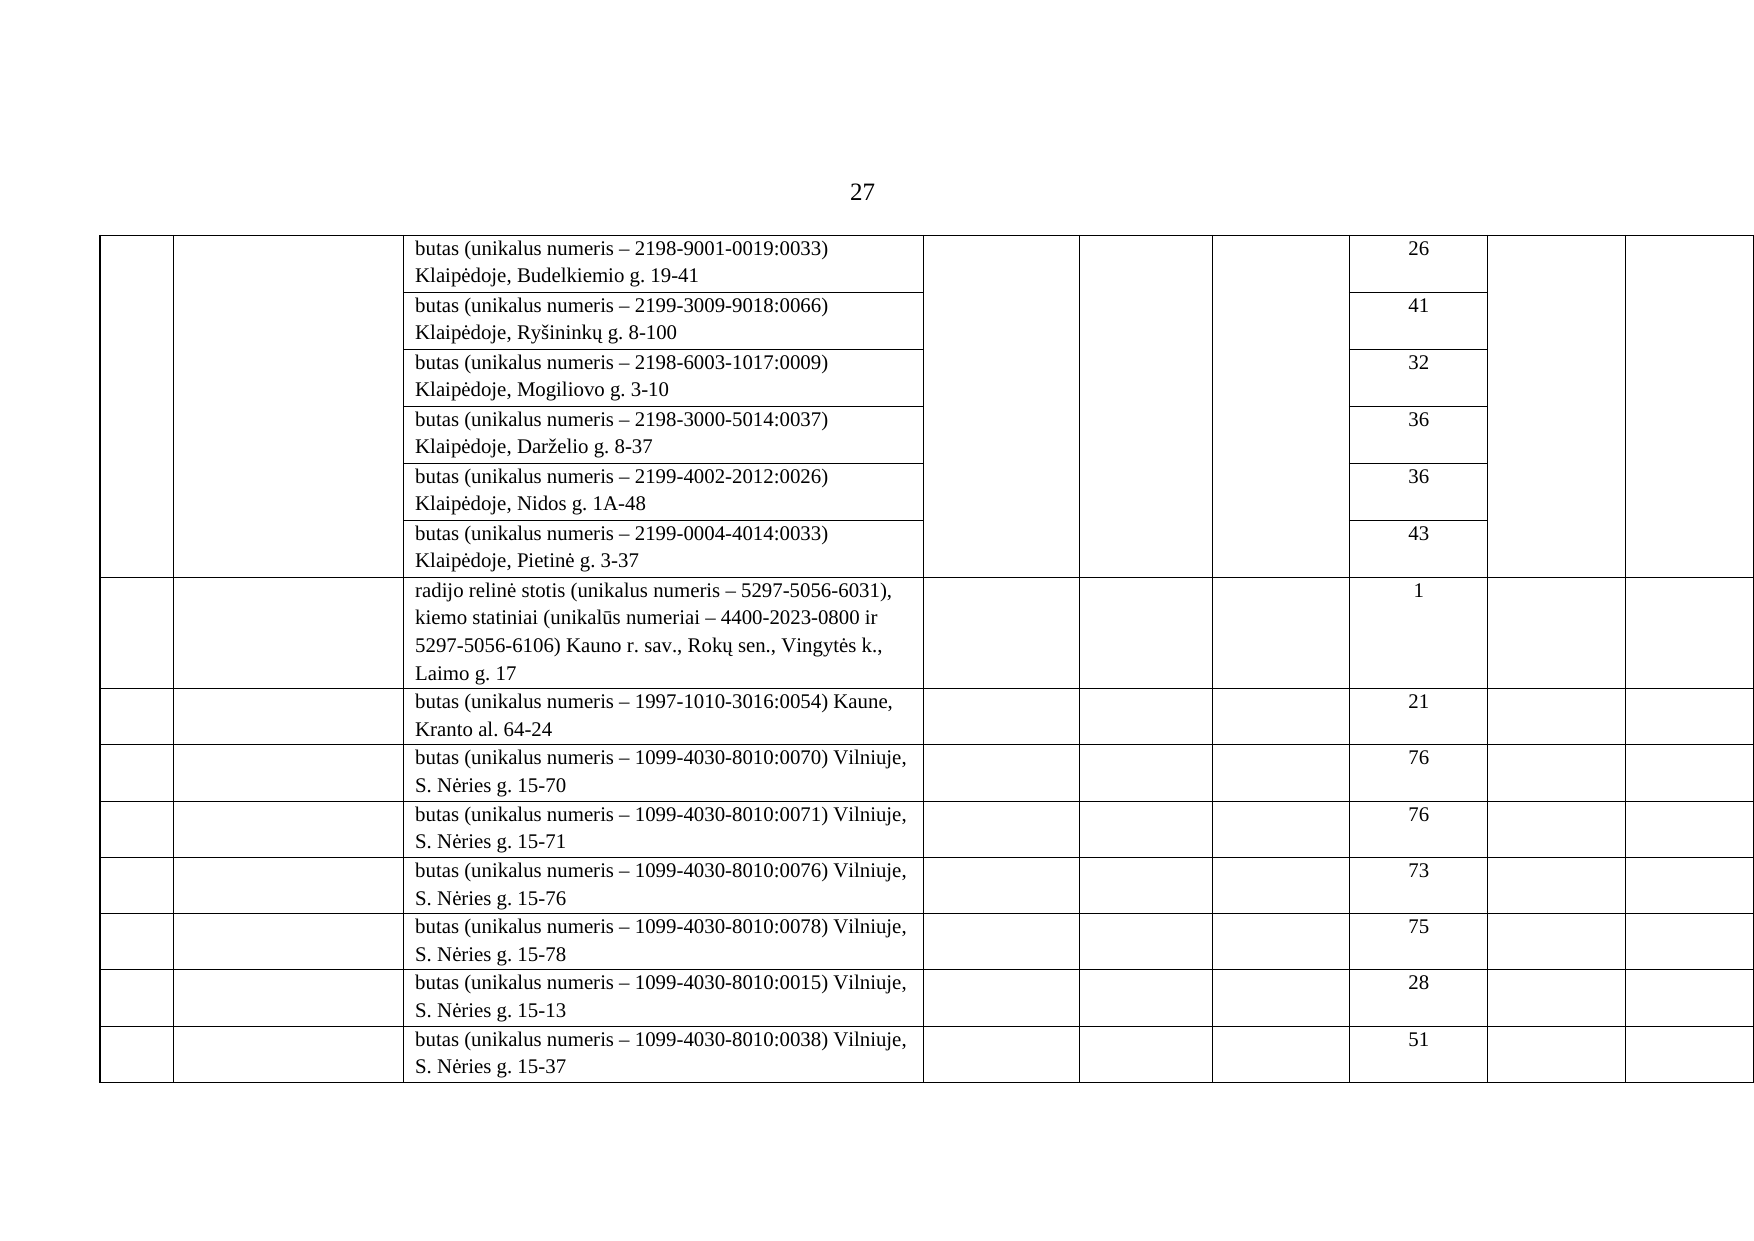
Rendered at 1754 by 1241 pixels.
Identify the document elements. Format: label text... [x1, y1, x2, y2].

table_cell 36 [1350, 407, 1487, 463]
table_cell [1080, 914, 1212, 969]
table_cell [1080, 970, 1212, 1026]
table_cell [1626, 1027, 1753, 1082]
table_cell [924, 970, 1079, 1026]
table_cell [924, 914, 1079, 969]
table_cell 32 [1350, 350, 1487, 406]
table_cell butas (unikalus numeris – 2198-6003-1017:0009) Klaipėdoje, Mogiliovo g. 3-10 [404, 350, 923, 406]
table_cell [1626, 689, 1753, 744]
table_cell [101, 858, 173, 913]
table_cell [1080, 689, 1212, 744]
table_cell [924, 578, 1079, 688]
table_cell [174, 689, 403, 744]
table_cell [1213, 689, 1349, 744]
table_cell 36 [1350, 464, 1487, 519]
table_cell butas (unikalus numeris – 2199-3009-9018:0066) Klaipėdoje, Ryšininkų g. 8-100 [404, 293, 923, 349]
table_cell [1626, 914, 1753, 969]
table_cell [924, 236, 1079, 577]
table_cell [1626, 578, 1753, 688]
table_cell [1213, 802, 1349, 857]
table_cell radijo relinė stotis (unikalus numeris – 5297-5056-6031), kiemo statiniai (unikalūs numeriai – 4400-2023-0800 ir 5297-5056-6106) Kauno r. sav., Rokų sen., Vingytės k., Laimo g. 17 [404, 578, 923, 688]
table_cell [1213, 236, 1349, 577]
table_cell [174, 745, 403, 801]
table_cell [1626, 970, 1753, 1026]
table_cell [174, 802, 403, 857]
table_cell [174, 236, 403, 577]
table_cell [1488, 914, 1625, 969]
table_cell [1080, 1027, 1212, 1082]
table_cell [1488, 578, 1625, 688]
table_cell 1 [1350, 578, 1487, 688]
table_cell [1080, 578, 1212, 688]
table_cell [1080, 745, 1212, 801]
table_cell [924, 858, 1079, 913]
table_cell [1488, 689, 1625, 744]
table_cell [1213, 914, 1349, 969]
table_cell [1080, 858, 1212, 913]
table_cell butas (unikalus numeris – 1099-4030-8010:0038) Vilniuje, S. Nėries g. 15-37 [404, 1027, 923, 1082]
table_cell [1488, 802, 1625, 857]
table_cell [1213, 858, 1349, 913]
table_cell 76 [1350, 745, 1487, 801]
table_cell [101, 745, 173, 801]
table_cell [1080, 802, 1212, 857]
table_cell [174, 858, 403, 913]
table_cell butas (unikalus numeris – 1099-4030-8010:0076) Vilniuje, S. Nėries g. 15-76 [404, 858, 923, 913]
table_cell butas (unikalus numeris – 2198-9001-0019:0033) Klaipėdoje, Budelkiemio g. 19-41 [404, 236, 923, 292]
table_cell [1488, 236, 1625, 577]
table_cell 41 [1350, 293, 1487, 349]
table_cell 26 [1350, 236, 1487, 292]
table_cell 73 [1350, 858, 1487, 913]
table_cell [1626, 236, 1753, 577]
table_cell [174, 578, 403, 688]
table_cell 21 [1350, 689, 1487, 744]
table_cell [101, 914, 173, 969]
table_cell 28 [1350, 970, 1487, 1026]
table_cell [174, 970, 403, 1026]
table_cell butas (unikalus numeris – 1099-4030-8010:0015) Vilniuje, S. Nėries g. 15-13 [404, 970, 923, 1026]
table_cell 75 [1350, 914, 1487, 969]
table_cell [924, 745, 1079, 801]
table_cell [101, 1027, 173, 1082]
table_cell [174, 1027, 403, 1082]
table_cell [101, 236, 173, 577]
table_cell 51 [1350, 1027, 1487, 1082]
table_cell [1213, 970, 1349, 1026]
table_cell [924, 802, 1079, 857]
table_cell [1626, 858, 1753, 913]
table_cell [1488, 858, 1625, 913]
table_cell [1626, 745, 1753, 801]
table_cell butas (unikalus numeris – 1997-1010-3016:0054) Kaune, Kranto al. 64-24 [404, 689, 923, 744]
table_cell [924, 689, 1079, 744]
table_cell butas (unikalus numeris – 1099-4030-8010:0071) Vilniuje, S. Nėries g. 15-71 [404, 802, 923, 857]
table_cell [1626, 802, 1753, 857]
table_cell [101, 802, 173, 857]
table_cell [1213, 745, 1349, 801]
table_cell 43 [1350, 521, 1487, 577]
table_cell [1488, 970, 1625, 1026]
table_cell butas (unikalus numeris – 2199-4002-2012:0026) Klaipėdoje, Nidos g. 1A-48 [404, 464, 923, 519]
table_cell [101, 578, 173, 688]
table_cell [1080, 236, 1212, 577]
table_cell [101, 689, 173, 744]
table_cell [174, 914, 403, 969]
table_cell 76 [1350, 802, 1487, 857]
table_cell [1488, 1027, 1625, 1082]
table_cell butas (unikalus numeris – 2198-3000-5014:0037) Klaipėdoje, Darželio g. 8-37 [404, 407, 923, 463]
table_cell butas (unikalus numeris – 1099-4030-8010:0078) Vilniuje, S. Nėries g. 15-78 [404, 914, 923, 969]
table_cell [924, 1027, 1079, 1082]
table_cell butas (unikalus numeris – 2199-0004-4014:0033) Klaipėdoje, Pietinė g. 3-37 [404, 521, 923, 577]
table_cell [1488, 745, 1625, 801]
table_cell [1213, 578, 1349, 688]
table_cell butas (unikalus numeris – 1099-4030-8010:0070) Vilniuje, S. Nėries g. 15-70 [404, 745, 923, 801]
table_cell [1213, 1027, 1349, 1082]
table_cell [101, 970, 173, 1026]
